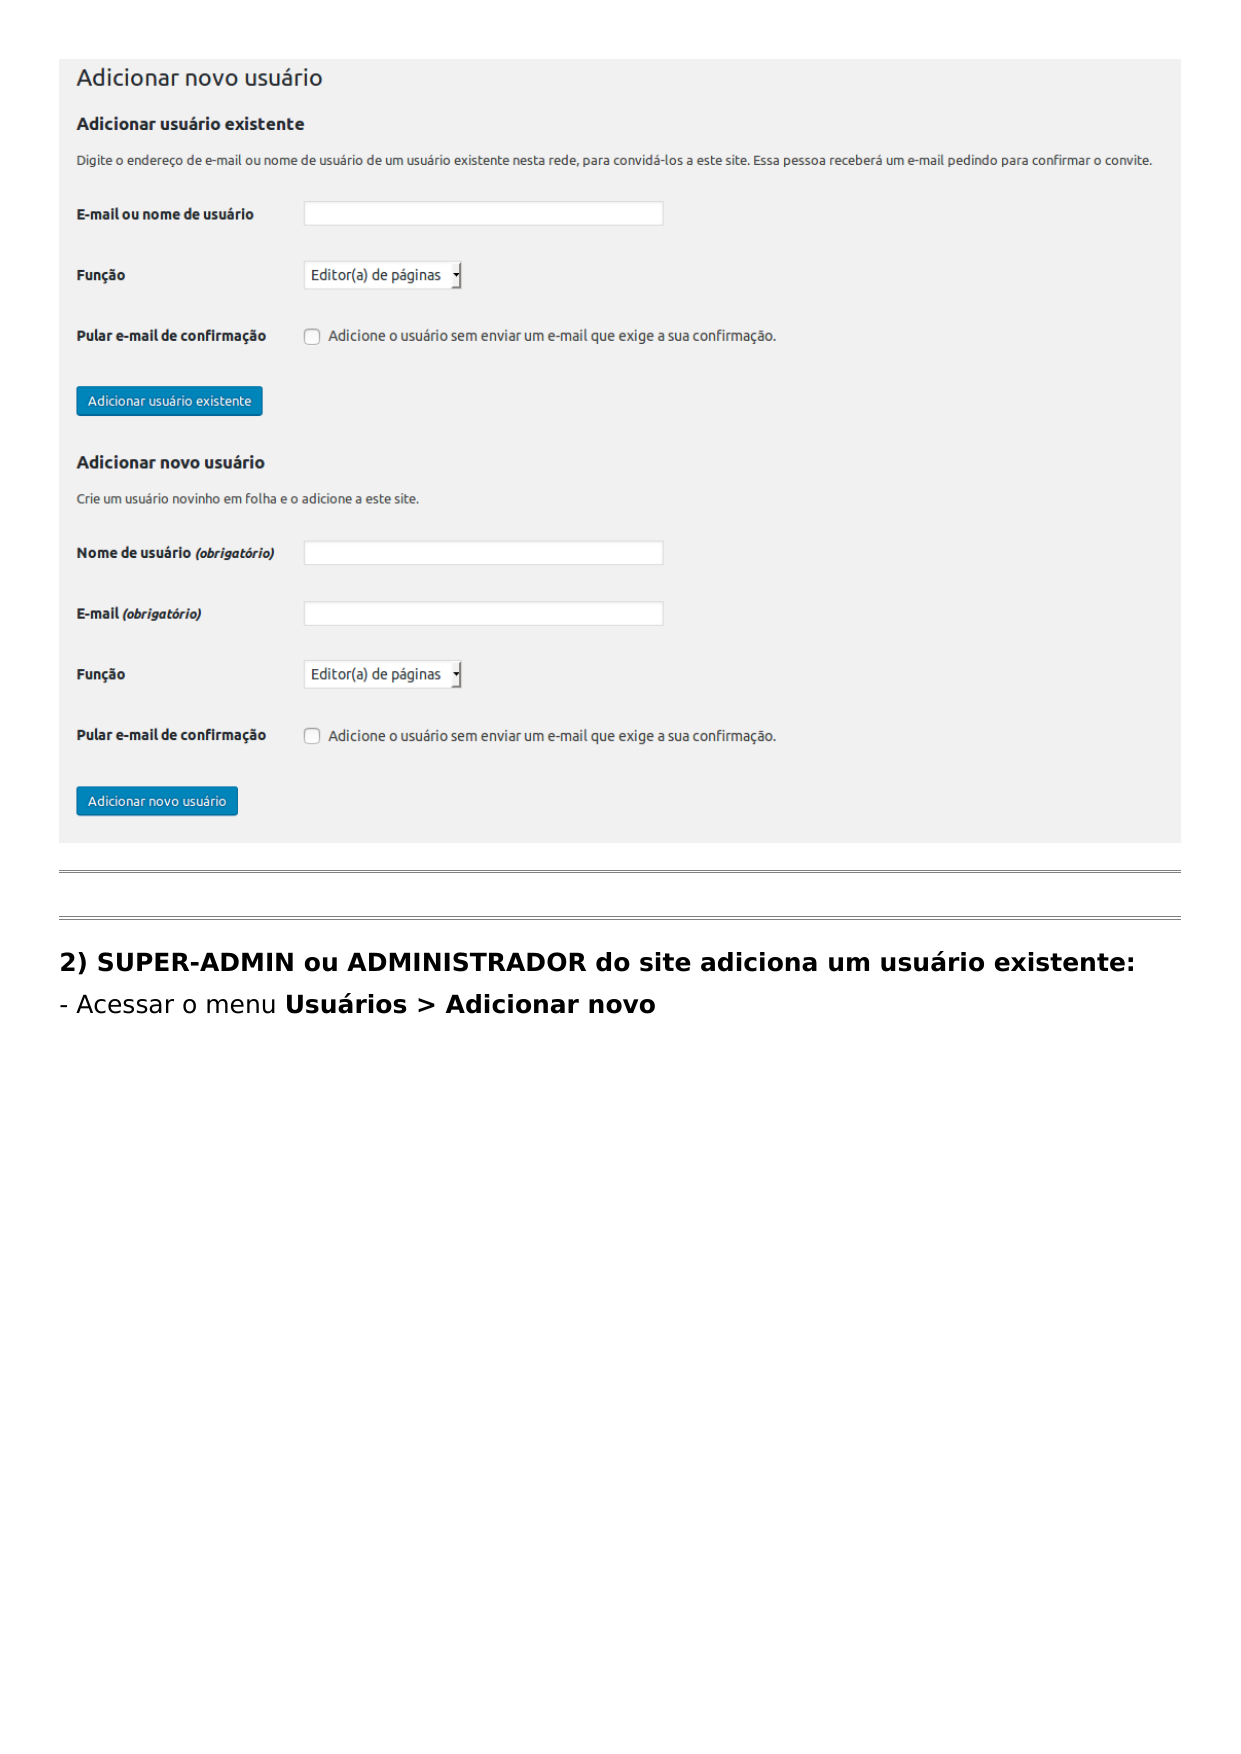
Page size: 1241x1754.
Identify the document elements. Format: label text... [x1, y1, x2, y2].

picture [59, 59, 1182, 843]
text - Acessar o menu Usuários > Adicionar novo [59, 990, 1181, 1019]
text 2) SUPER-ADMIN ou ADMINISTRADOR do site adiciona um usuário existente: [59, 948, 1181, 977]
